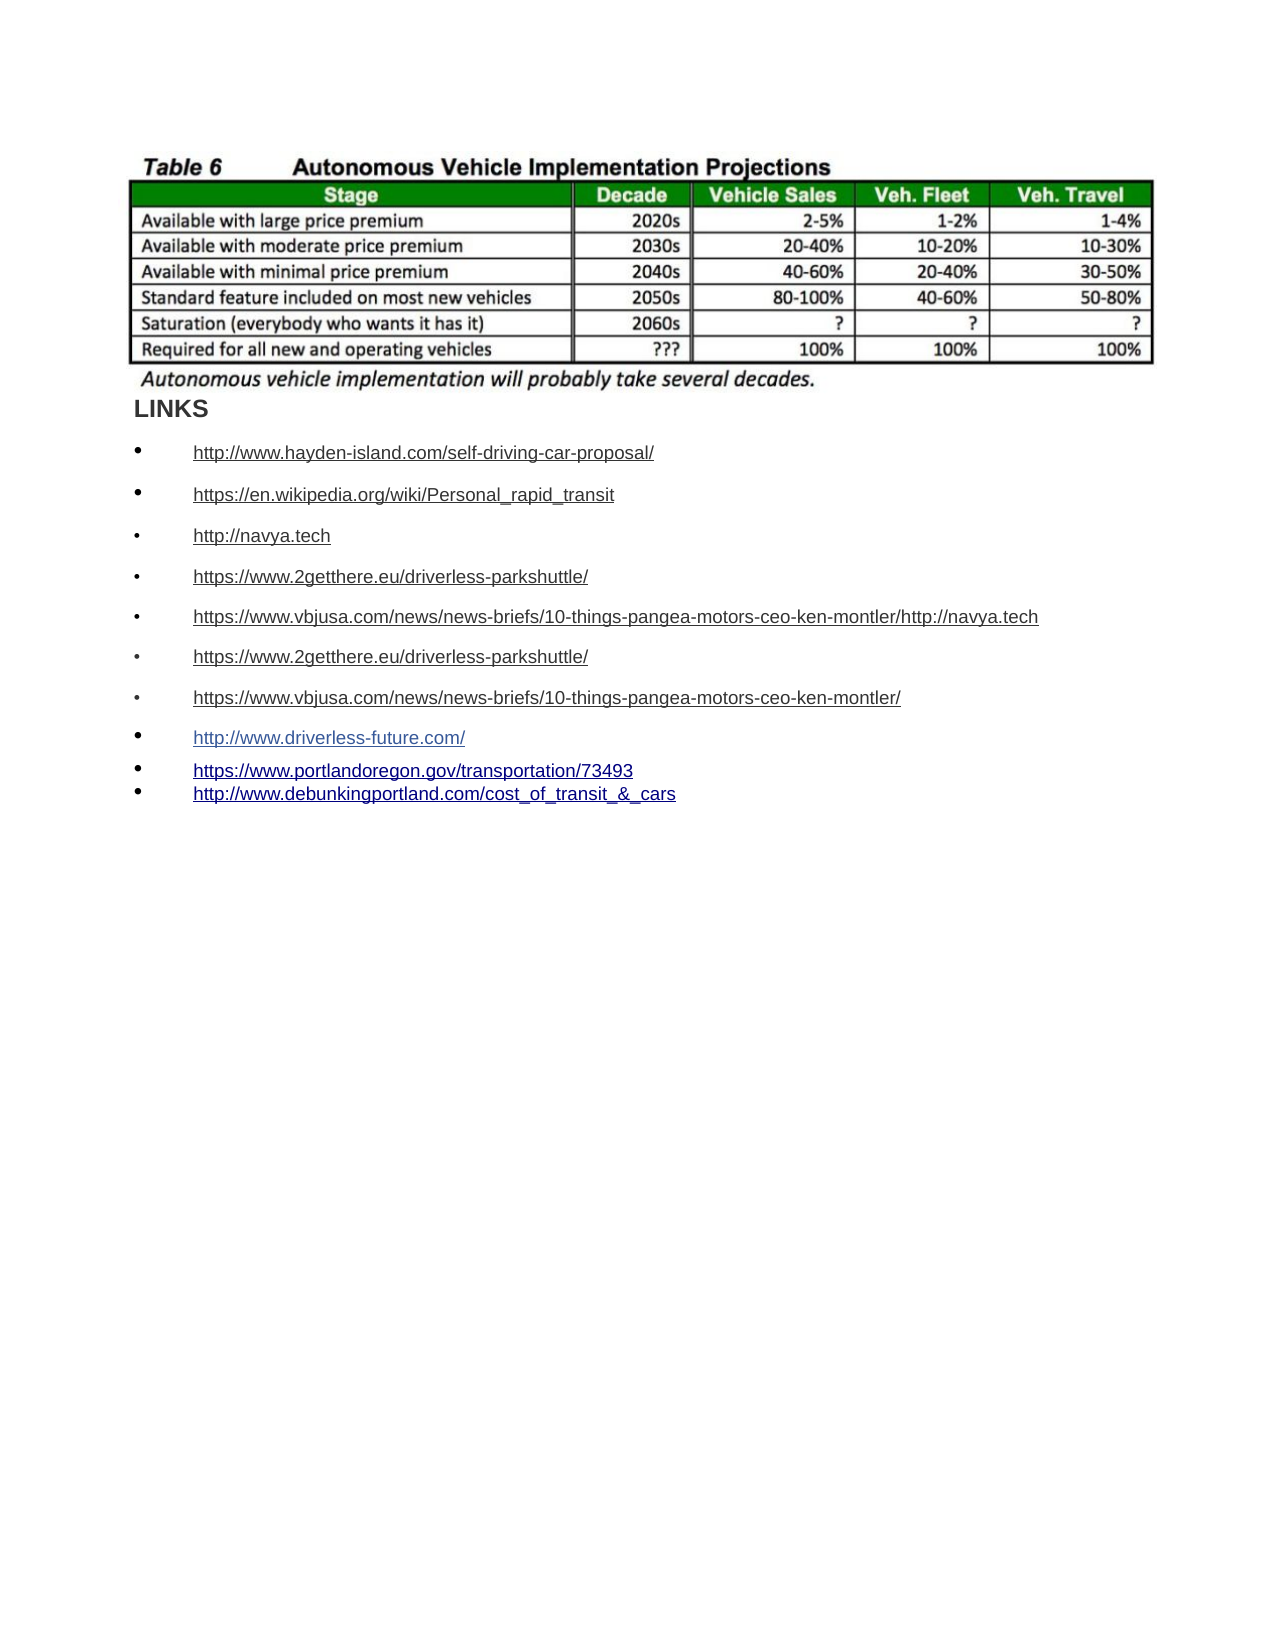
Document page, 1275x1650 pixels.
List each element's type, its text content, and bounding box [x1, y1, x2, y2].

list http://navya.tech [134, 525, 1157, 547]
text LINKS [134, 394, 1157, 423]
list https://www.2getthere.eu/driverless-parkshuttle/ [134, 646, 1157, 668]
list https://www.2getthere.eu/driverless-parkshuttle/ [134, 566, 1157, 587]
list http://www.debunkingportland.com/cost_of_transit_&_cars [134, 783, 1157, 806]
list https://en.wikipedia.org/wiki/Personal_rapid_transit [134, 483, 1157, 506]
list https://www.portlandoregon.gov/transportation/73493 [134, 759, 1157, 783]
list http://www.hayden-island.com/self-driving-car-proposal/ [134, 442, 1157, 464]
list http://www.driverless-future.com/ [134, 727, 1157, 750]
picture [118, 151, 1157, 394]
list https://www.vbjusa.com/news/news-briefs/10-things-pangea-motors-ceo-ken-montler/ [134, 687, 1157, 708]
list https://www.vbjusa.com/news/news-briefs/10-things-pangea-motors-ceo-ken-montler/http://navya.tech [134, 606, 1157, 628]
